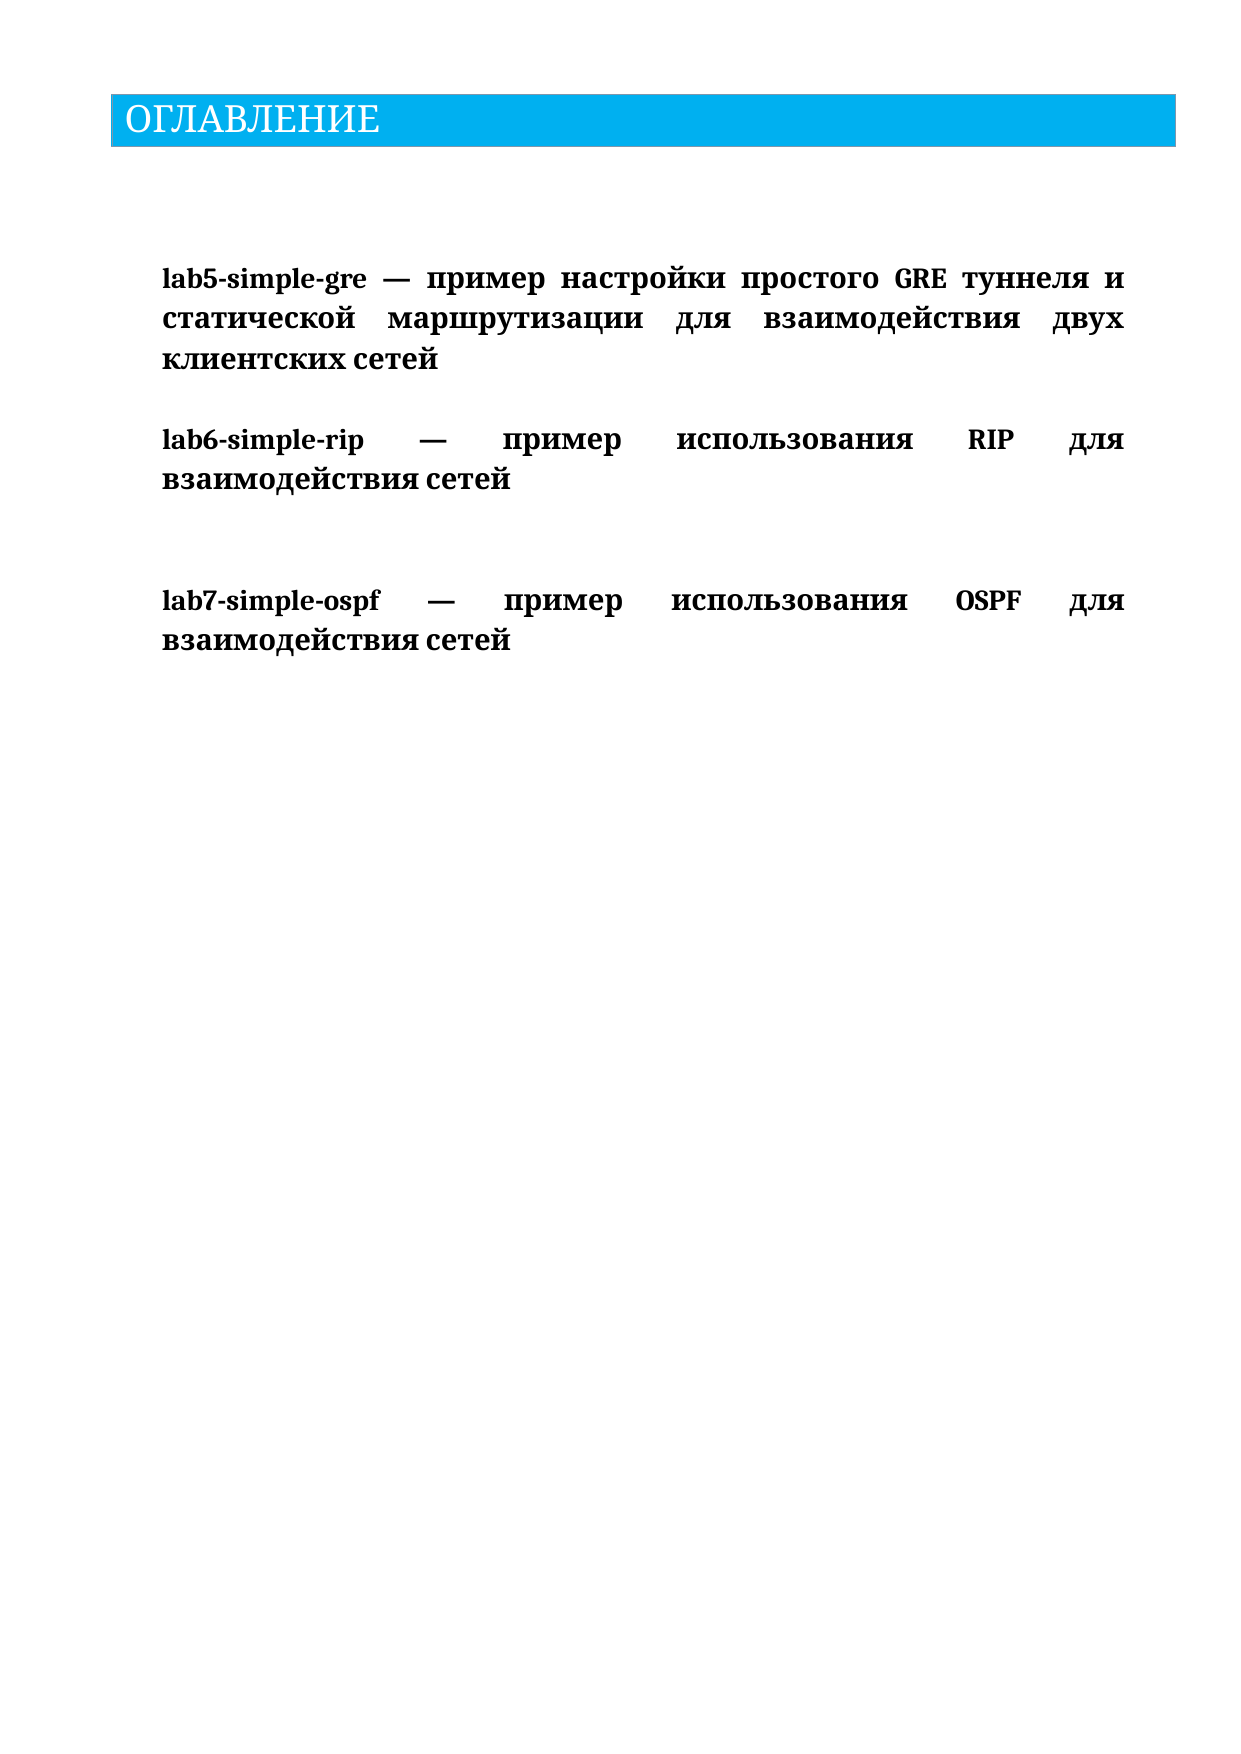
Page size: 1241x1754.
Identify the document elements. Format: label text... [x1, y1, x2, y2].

text lab7-simple-ospf — пример использования OSPF для взаимодействия сетей [162, 584, 1125, 658]
text lab6-simple-rip — пример использования RIP для взаимодействия сетей [162, 423, 1125, 497]
text lab5-simple-gre — пример настройки простого GRE туннеля и статической маршрутизации для взаимодействия двух клиентских сетей [162, 262, 1125, 376]
